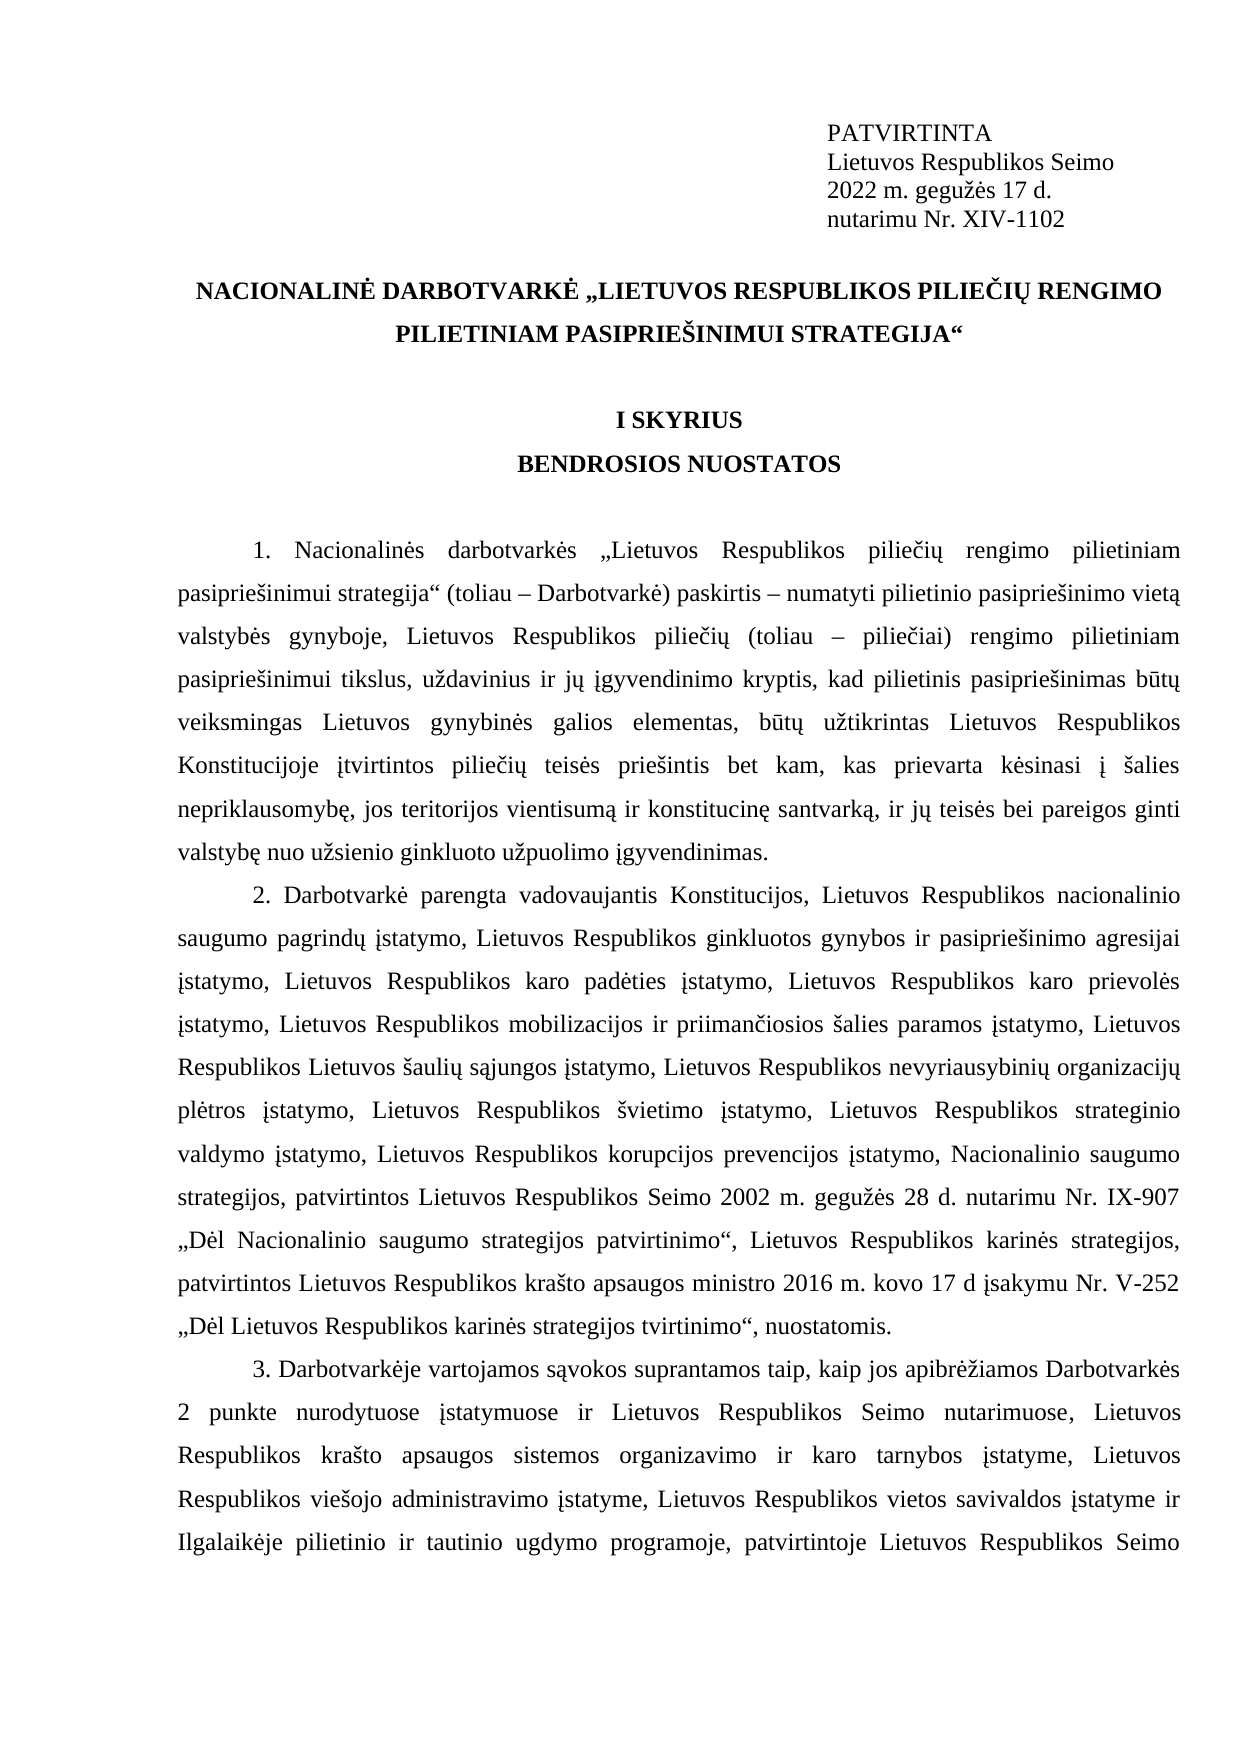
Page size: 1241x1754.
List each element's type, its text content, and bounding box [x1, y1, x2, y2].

text NACIONALINĖ DARBOTVARKĖ „LIETUVOS RESPUBLIKOS PILIEČIŲ RENGIMO PILIETINIAM PASIPRIEŠINIMUI STRATEGIJA“ [177, 276, 1181, 348]
text 2022 m. gegužės 17 d. [827, 176, 1181, 204]
text nutarimu Nr. XIV-1102 [827, 204, 1181, 233]
text 2. Darbotvarkė parengta vadovaujantis Konstitucijos, Lietuvos Respublikos nacionalinio saugumo pagrindų įstatymo, Lietuvos Respublikos ginkluotos gynybos ir pasipriešinimo agresijai įstatymo, Lietuvos Respublikos karo padėties įstatymo, Lietuvos Respublikos karo prievolės įstatymo, Lietuvos Respublikos mobilizacijos ir priimančiosios šalies paramos įstatymo, Lietuvos Respublikos Lietuvos šaulių sąjungos įstatymo, Lietuvos Respublikos nevyriausybinių organizacijų plėtros įstatymo, Lietuvos Respublikos švietimo įstatymo, Lietuvos Respublikos strateginio valdymo įstatymo, Lietuvos Respublikos korupcijos prevencijos įstatymo, Nacionalinio saugumo strategijos, patvirtintos Lietuvos Respublikos Seimo 2002 m. gegužės 28 d. nutarimu Nr. IX-907 „Dėl Nacionalinio saugumo strategijos patvirtinimo“, Lietuvos Respublikos karinės strategijos, patvirtintos Lietuvos Respublikos krašto apsaugos ministro 2016 m. kovo 17 d įsakymu Nr. V-252 „Dėl Lietuvos Respublikos karinės strategijos tvirtinimo“, nuostatomis. [177, 880, 1181, 1340]
text 1. Nacionalinės darbotvarkės „Lietuvos Respublikos piliečių rengimo pilietiniam pasipriešinimui strategija“ (toliau – Darbotvarkė) paskirtis – numatyti pilietinio pasipriešinimo vietą valstybės gynyboje, Lietuvos Respublikos piliečių (toliau – piliečiai) rengimo pilietiniam pasipriešinimui tikslus, uždavinius ir jų įgyvendinimo kryptis, kad pilietinis pasipriešinimas būtų veiksmingas Lietuvos gynybinės galios elementas, būtų užtikrintas Lietuvos Respublikos Konstitucijoje įtvirtintos piliečių teisės priešintis bet kam, kas prievarta kėsinasi į šalies nepriklausomybę, jos teritorijos vientisumą ir konstitucinę santvarką, ir jų teisės bei pareigos ginti valstybę nuo užsienio ginkluoto užpuolimo įgyvendinimas. [177, 535, 1181, 866]
text PATVIRTINTA [827, 118, 1181, 147]
text Lietuvos Respublikos Seimo [827, 147, 1181, 176]
text I SKYRIUS [177, 406, 1181, 434]
text BENDROSIOS NUOSTATOS [177, 449, 1181, 477]
text 3. Darbotvarkėje vartojamos sąvokos suprantamos taip, kaip jos apibrėžiamos Darbotvarkės 2 punkte nurodytuose įstatymuose ir Lietuvos Respublikos Seimo nutarimuose, Lietuvos Respublikos krašto apsaugos sistemos organizavimo ir karo tarnybos įstatyme, Lietuvos Respublikos viešojo administravimo įstatyme, Lietuvos Respublikos vietos savivaldos įstatyme ir Ilgalaikėje pilietinio ir tautinio ugdymo programoje, patvirtintoje Lietuvos Respublikos Seimo [177, 1354, 1181, 1556]
